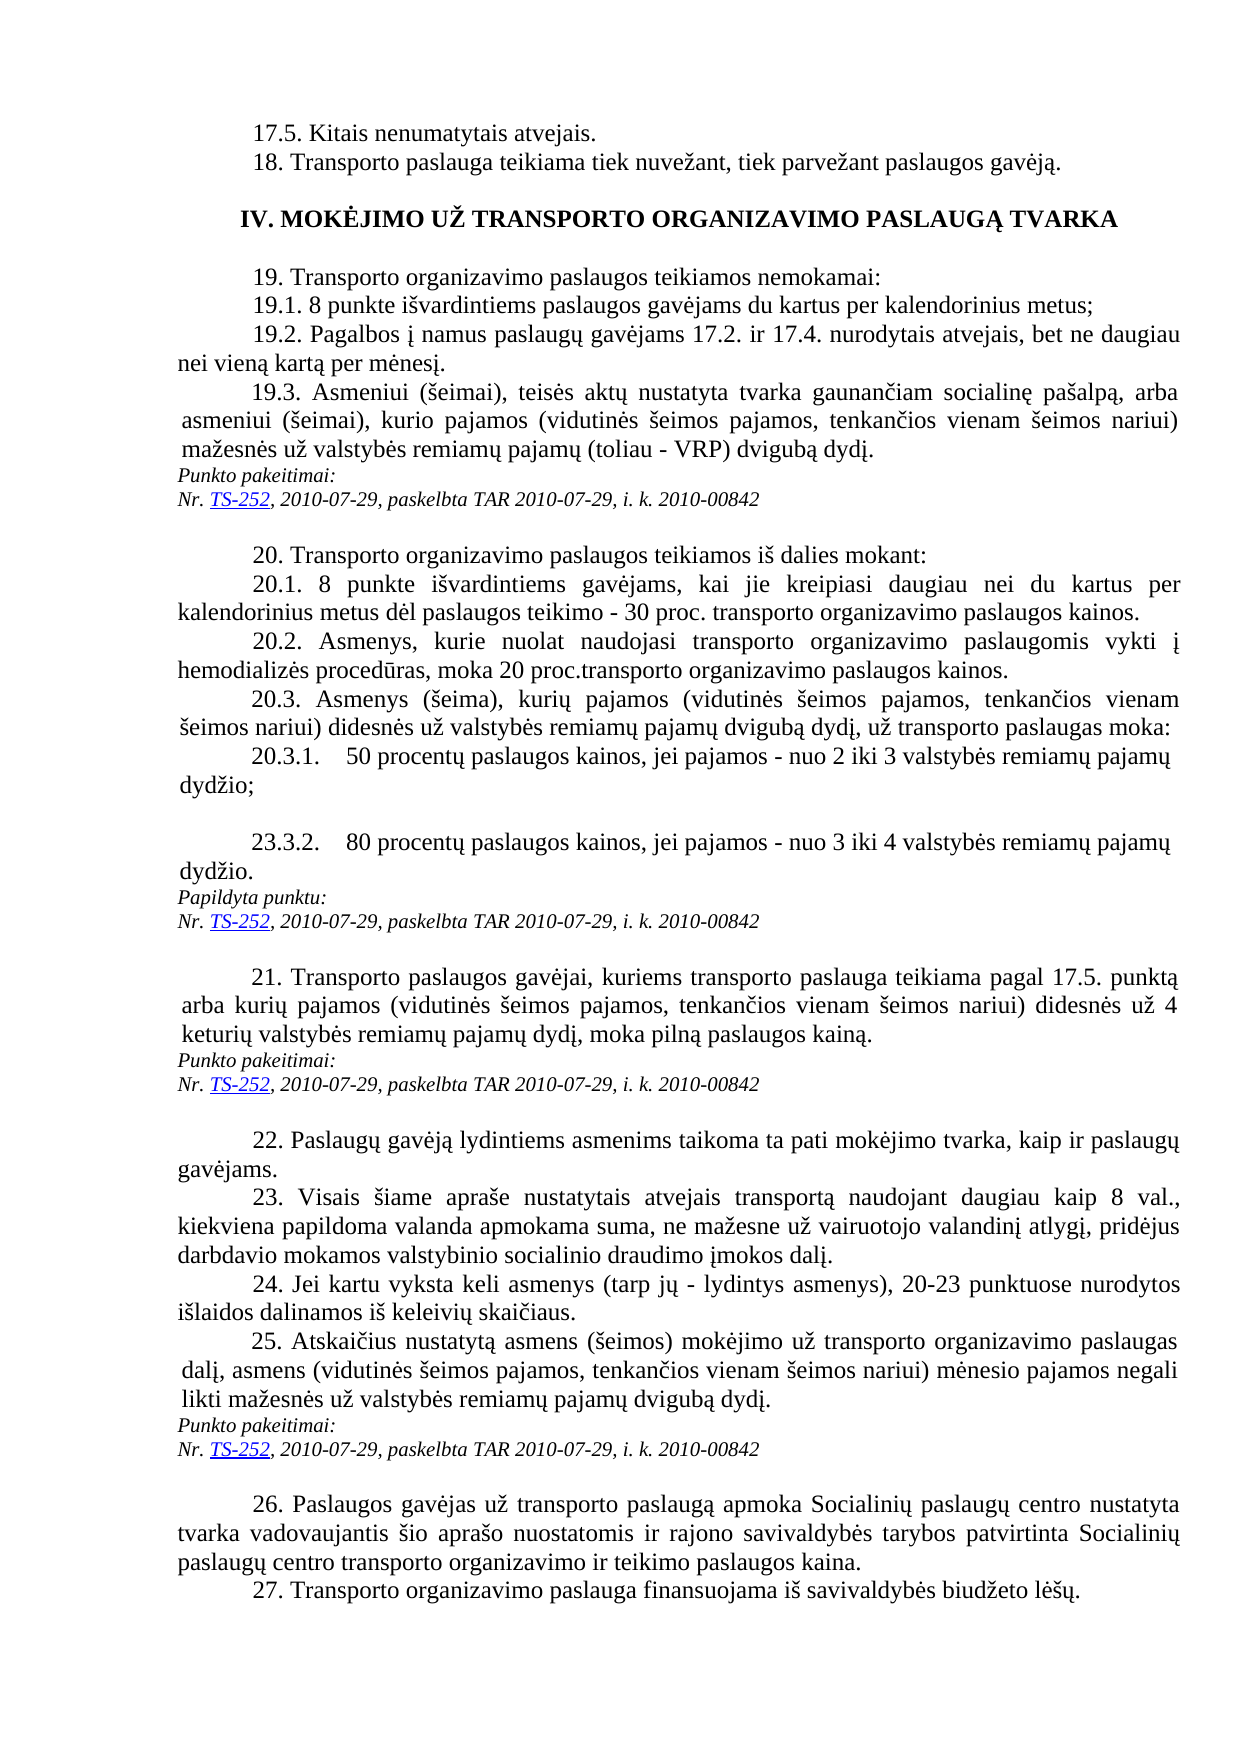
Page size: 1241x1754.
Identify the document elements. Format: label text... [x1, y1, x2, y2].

text Punkto pakeitimai: [177, 463, 1181, 487]
text 19.3. Asmeniui (šeimai), teisės aktų nustatyta tvarka gaunančiam socialinę pašalpą, arba asmeniui (šeimai), kurio pajamos (vidutinės šeimos pajamos, tenkančios vienam šeimos nariui) mažesnės už valstybės remiamų pajamų (toliau ‑ VRP) dvigubą dydį. [181, 377, 1179, 463]
text 22. Paslaugų gavėją lydintiems asmenims taikoma ta pati mokėjimo tvarka, kaip ir paslaugų gavėjams. [177, 1125, 1181, 1182]
text 20. Transporto organizavimo paslaugos teikiamos iš dalies mokant: [177, 540, 1181, 569]
text 21. Transporto paslaugos gavėjai, kuriems transporto paslauga teikiama pagal 17.5. punktą arba kurių pajamos (vidutinės šeimos pajamos, tenkančios vienam šeimos nariui) didesnės už 4 keturių valstybės remiamų pajamų dydį, moka pilną paslaugos kainą. [181, 962, 1179, 1048]
text Nr. TS-252, 2010-07-29, paskelbta TAR 2010-07-29, i. k. 2010-00842 [177, 1437, 1181, 1461]
text 26. Paslaugos gavėjas už transporto paslaugą apmoka Socialinių paslaugų centro nustatyta tvarka vadovaujantis šio aprašo nuostatomis ir rajono savivaldybės tarybos patvirtinta Socialinių paslaugų centro transporto organizavimo ir teikimo paslaugos kaina. [177, 1489, 1181, 1576]
text Papildyta punktu: [177, 885, 1181, 909]
text Punkto pakeitimai: [177, 1412, 1181, 1437]
text 20.3. Asmenys (šeima), kurių pajamos (vidutinės šeimos pajamos, tenkančios vienam šeimos nariui) didesnės už valstybės remiamų pajamų dvigubą dydį, už transporto paslaugas moka: [179, 684, 1181, 741]
text 24. Jei kartu vyksta keli asmenys (tarp jų - lydintys asmenys), 20-23 punktuose nurodytos išlaidos dalinamos iš keleivių skaičiaus. [177, 1269, 1181, 1326]
text 20.1. 8 punkte išvardintiems gavėjams, kai jie kreipiasi daugiau nei du kartus per kalendorinius metus dėl paslaugos teikimo - 30 proc. transporto organizavimo paslaugos kainos. [177, 569, 1181, 626]
text Nr. TS-252, 2010-07-29, paskelbta TAR 2010-07-29, i. k. 2010-00842 [177, 487, 1181, 511]
text 20.2. Asmenys, kurie nuolat naudojasi transporto organizavimo paslaugomis vykti į hemodializės procedūras, moka 20 proc.transporto organizavimo paslaugos kainos. [177, 626, 1181, 684]
text Nr. TS-252, 2010-07-29, paskelbta TAR 2010-07-29, i. k. 2010-00842 [177, 1072, 1181, 1096]
text IV. MOKĖJIMO UŽ TRANSPORTO ORGANIZAVIMO PASLAUGĄ TVARKA [177, 204, 1181, 233]
text 19.2. Pagalbos į namus paslaugų gavėjams 17.2. ir 17.4. nurodytais atvejais, bet ne daugiau nei vieną kartą per mėnesį. [177, 319, 1181, 377]
text 17.5. Kitais nenumatytais atvejais. [177, 118, 1181, 147]
text Nr. TS-252, 2010-07-29, paskelbta TAR 2010-07-29, i. k. 2010-00842 [177, 909, 1181, 933]
text 27. Transporto organizavimo paslauga finansuojama iš savivaldybės biudžeto lėšų. [177, 1576, 1181, 1604]
text 19. Transporto organizavimo paslaugos teikiamos nemokamai: [177, 262, 1181, 291]
text 20.3.1. 50 procentų paslaugos kainos, jei pajamos ‑ nuo 2 iki 3 valstybės remiamų pajamų [179, 741, 1181, 770]
text 23.3.2. 80 procentų paslaugos kainos, jei pajamos ‑ nuo 3 iki 4 valstybės remiamų pajamų dydžio. [179, 827, 1181, 885]
text 25. Atskaičius nustatytą asmens (šeimos) mokėjimo už transporto organizavimo paslaugas dalį, asmens (vidutinės šeimos pajamos, tenkančios vienam šeimos nariui) mėnesio pajamos negali likti mažesnės už valstybės remiamų pajamų dvigubą dydį. [181, 1326, 1179, 1412]
text 18. Transporto paslauga teikiama tiek nuvežant, tiek parvežant paslaugos gavėją. [177, 147, 1181, 176]
text 23. Visais šiame apraše nustatytais atvejais transportą naudojant daugiau kaip 8 val., kiekviena papildoma valanda apmokama suma, ne mažesne už vairuotojo valandinį atlygį, pridėjus darbdavio mokamos valstybinio socialinio draudimo įmokos dalį. [177, 1182, 1181, 1269]
text Punkto pakeitimai: [177, 1048, 1181, 1072]
text dydžio; [179, 770, 1181, 799]
text 19.1. 8 punkte išvardintiems paslaugos gavėjams du kartus per kalendorinius metus; [177, 291, 1181, 319]
